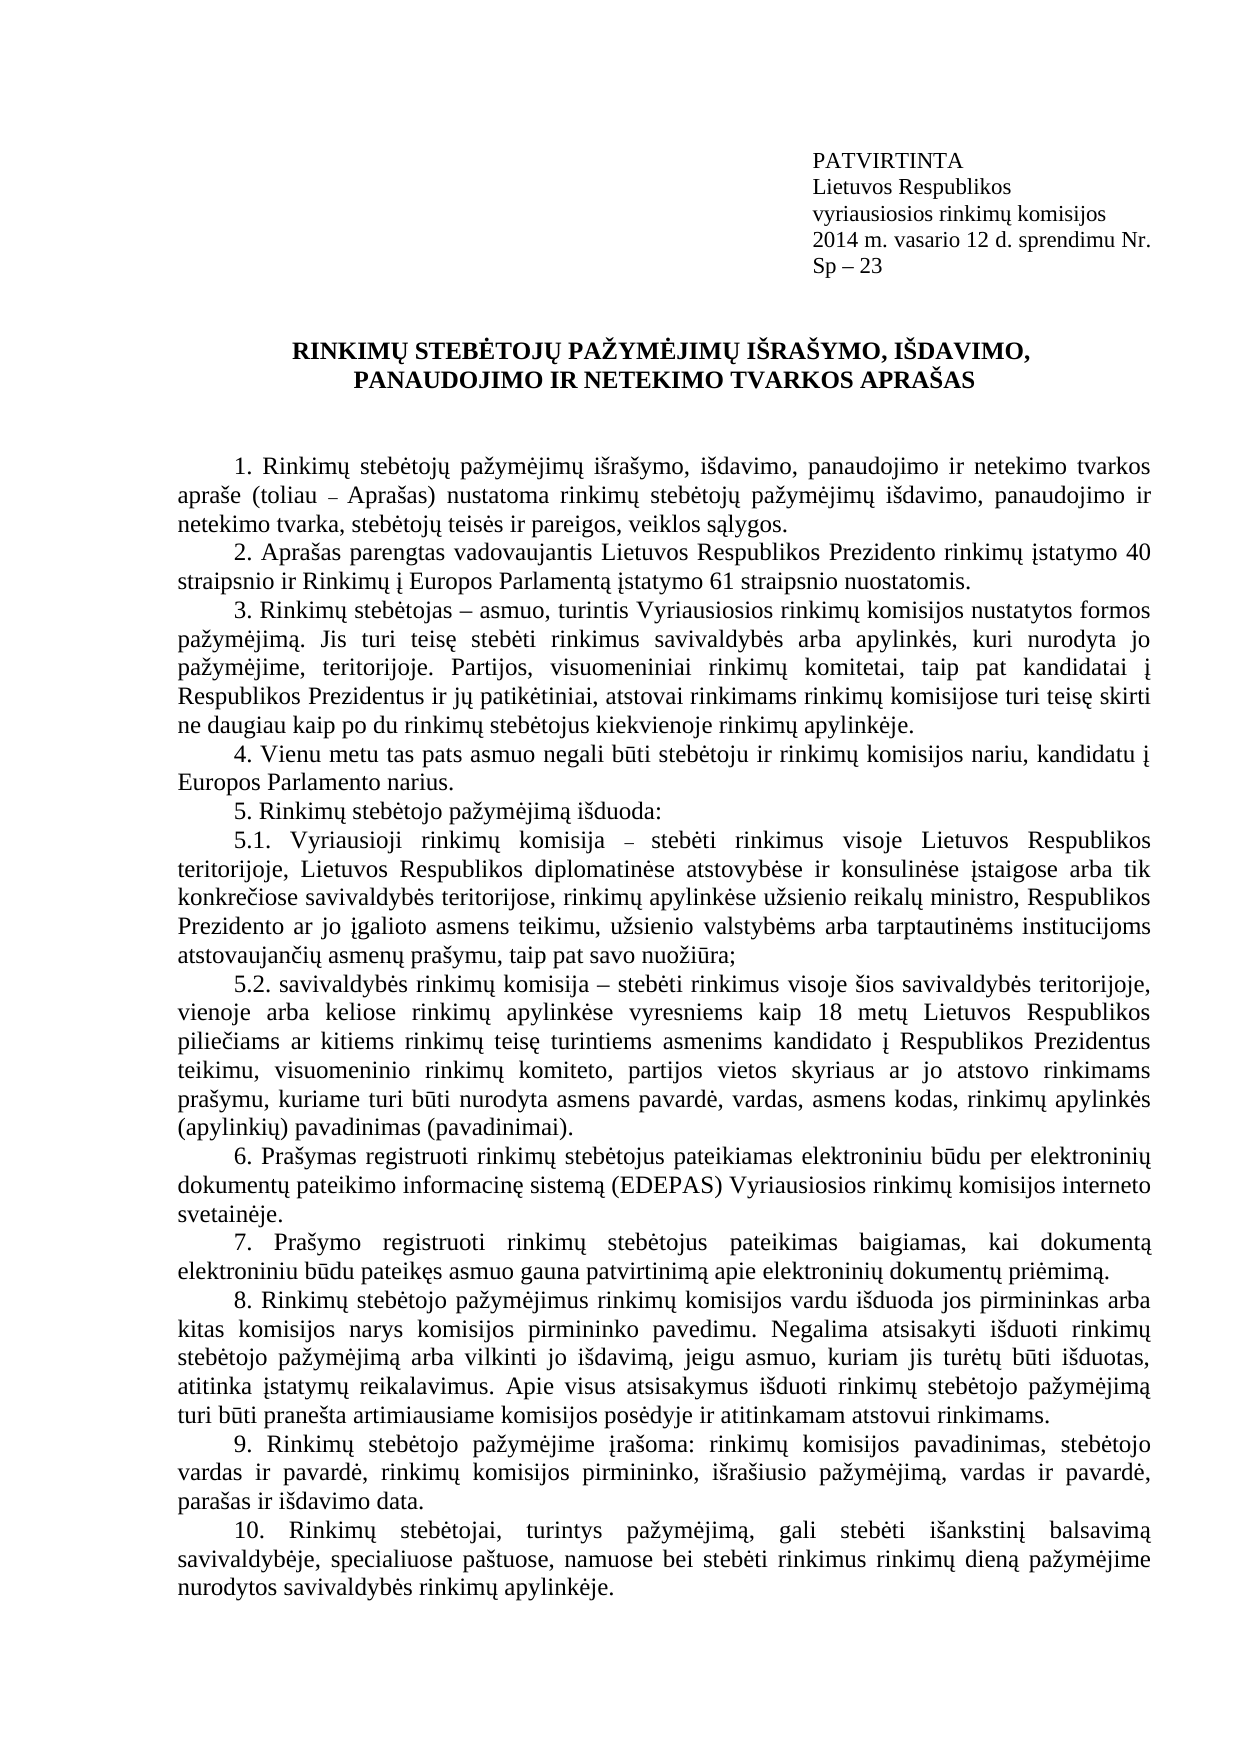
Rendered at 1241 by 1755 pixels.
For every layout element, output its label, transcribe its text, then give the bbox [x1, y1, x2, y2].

text Lietuvos Respublikos [812, 173, 1152, 199]
text 5. Rinkimų stebėtojo pažymėjimą išduoda: [177, 796, 1152, 825]
text 7. Prašymo registruoti rinkimų stebėtojus pateikimas baigiamas, kai dokumentą elektroniniu būdu pateikęs asmuo gauna patvirtinimą apie elektroninių dokumentų priėmimą. [177, 1227, 1152, 1285]
text 1. Rinkimų stebėtojų pažymėjimų išrašymo, išdavimo, panaudojimo ir netekimo tvarkos apraše (toliau – Aprašas) nustatoma rinkimų stebėtojų pažymėjimų išdavimo, panaudojimo ir netekimo tvarka, stebėtojų teisės ir pareigos, veiklos sąlygos. [177, 451, 1152, 537]
text 9. Rinkimų stebėtojo pažymėjime įrašoma: rinkimų komisijos pavadinimas, stebėtojo vardas ir pavardė, rinkimų komisijos pirmininko, išrašiusio pažymėjimą, vardas ir pavardė, parašas ir išdavimo data. [177, 1429, 1152, 1515]
text 8. Rinkimų stebėtojo pažymėjimus rinkimų komisijos vardu išduoda jos pirmininkas arba kitas komisijos narys komisijos pirmininko pavedimu. Negalima atsisakyti išduoti rinkimų stebėtojo pažymėjimą arba vilkinti jo išdavimą, jeigu asmuo, kuriam jis turėtų būti išduotas, atitinka įstatymų reikalavimus. Apie visus atsisakymus išduoti rinkimų stebėtojo pažymėjimą turi būti pranešta artimiausiame komisijos posėdyje ir atitinkamam atstovui rinkimams. [177, 1285, 1152, 1429]
text 10. Rinkimų stebėtojai, turintys pažymėjimą, gali stebėti išankstinį balsavimą savivaldybėje, specialiuose paštuose, namuose bei stebėti rinkimus rinkimų dieną pažymėjime nurodytos savivaldybės rinkimų apylinkėje. [177, 1515, 1152, 1601]
text vyriausiosios rinkimų komisijos [812, 199, 1152, 226]
text 2014 m. vasario 12 d. sprendimu Nr. Sp – 23 [812, 226, 1152, 279]
text 6. Prašymas registruoti rinkimų stebėtojus pateikiamas elektroniniu būdu per elektroninių dokumentų pateikimo informacinę sistemą (EDEPAS) Vyriausiosios rinkimų komisijos interneto svetainėje. [177, 1141, 1152, 1227]
text PATVIRTINTA [812, 147, 1152, 173]
text 4. Vienu metu tas pats asmuo negali būti stebėtoju ir rinkimų komisijos nariu, kandidatu į Europos Parlamento narius. [177, 739, 1152, 796]
text 3. Rinkimų stebėtojas – asmuo, turintis Vyriausiosios rinkimų komisijos nustatytos formos pažymėjimą. Jis turi teisę stebėti rinkimus savivaldybės arba apylinkės, kuri nurodyta jo pažymėjime, teritorijoje. Partijos, visuomeniniai rinkimų komitetai, taip pat kandidatai į Respublikos Prezidentus ir jų patikėtiniai, atstovai rinkimams rinkimų komisijose turi teisę skirti ne daugiau kaip po du rinkimų stebėtojus kiekvienoje rinkimų apylinkėje. [177, 595, 1152, 739]
text 2. Aprašas parengtas vadovaujantis Lietuvos Respublikos Prezidento rinkimų įstatymo 40 straipsnio ir Rinkimų į Europos Parlamentą įstatymo 61 straipsnio nuostatomis. [177, 537, 1152, 595]
text 5.1. Vyriausioji rinkimų komisija – stebėti rinkimus visoje Lietuvos Respublikos teritorijoje, Lietuvos Respublikos diplomatinėse atstovybėse ir konsulinėse įstaigose arba tik konkrečiose savivaldybės teritorijose, rinkimų apylinkėse užsienio reikalų ministro, Respublikos Prezidento ar jo įgalioto asmens teikimu, užsienio valstybėms arba tarptautinėms institucijoms atstovaujančių asmenų prašymu, taip pat savo nuožiūra; [177, 825, 1152, 969]
text PANAUDOJIMO IR NETEKIMO TVARKOS APRAŠAS [177, 365, 1152, 394]
text RINKIMŲ STEBĖTOJŲ PAŽYMĖJIMŲ IŠRAŠYMO, IŠDAVIMO, [177, 336, 1152, 365]
text 5.2. savivaldybės rinkimų komisija – stebėti rinkimus visoje šios savivaldybės teritorijoje, vienoje arba keliose rinkimų apylinkėse vyresniems kaip 18 metų Lietuvos Respublikos piliečiams ar kitiems rinkimų teisę turintiems asmenims kandidato į Respublikos Prezidentus teikimu, visuomeninio rinkimų komiteto, partijos vietos skyriaus ar jo atstovo rinkimams prašymu, kuriame turi būti nurodyta asmens pavardė, vardas, asmens kodas, rinkimų apylinkės (apylinkių) pavadinimas (pavadinimai). [177, 969, 1152, 1141]
